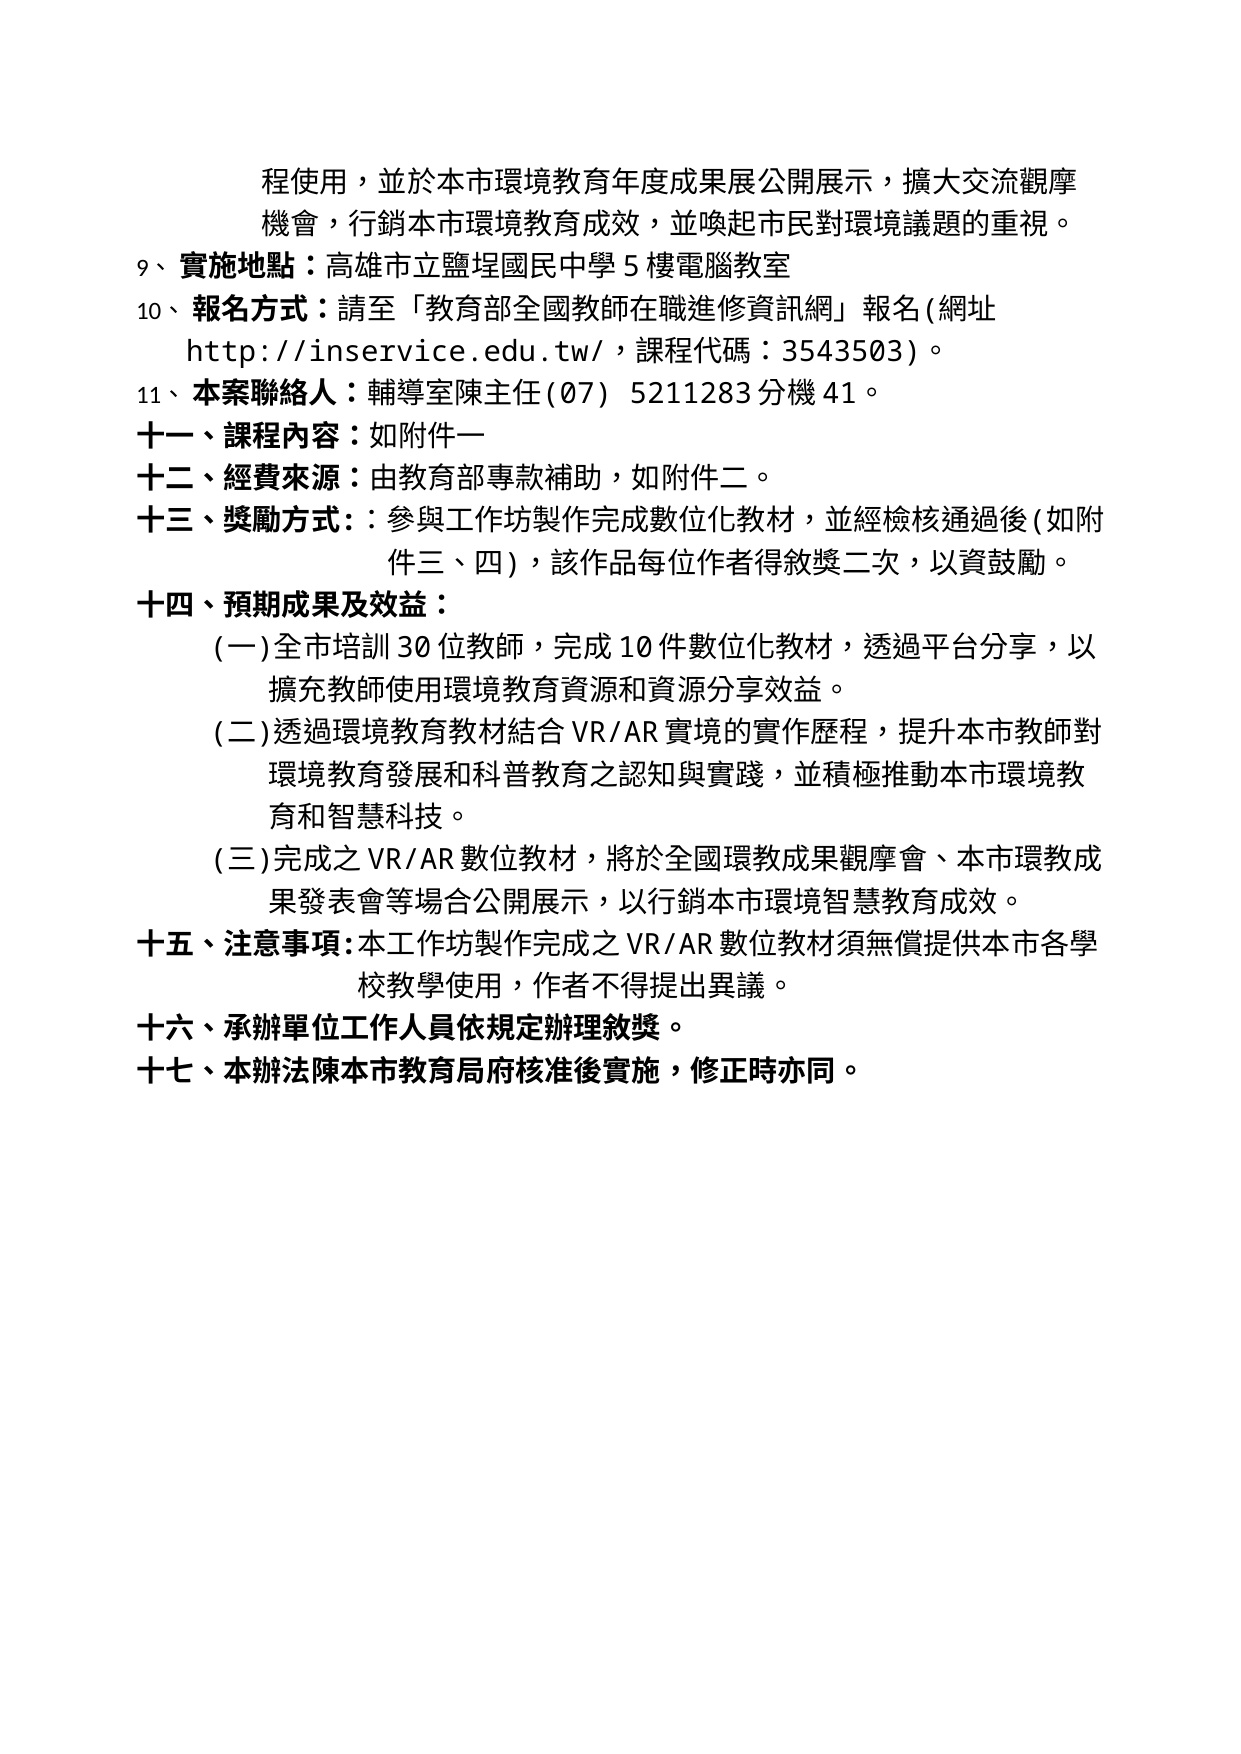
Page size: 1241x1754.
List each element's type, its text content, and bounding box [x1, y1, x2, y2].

text (二)透過環境教育教材結合VR/AR實境的實作歷程，提升本市教師對環境教育發展和科普教育之認知與實踐，並積極推動本市環境教育和智慧科技。 [209, 709, 1104, 836]
text (三)完成之VR/AR數位教材，將於全國環教成果觀摩會、本市環教成果發表會等場合公開展示，以行銷本市環境智慧教育成效。 [209, 836, 1104, 920]
text 十七、本辦法陳本市教育局府核准後實施，修正時亦同。 [136, 1047, 1104, 1090]
text 十一、課程內容：如附件一 [136, 412, 1104, 455]
text 十二、經費來源：由教育部專款補助，如附件二。 [136, 455, 1104, 497]
text 十六、承辦單位工作人員依規定辦理敘獎。 [136, 1005, 1104, 1047]
text (一)全市培訓30位教師，完成10件數位化教材，透過平台分享，以擴充教師使用環境教育資源和資源分享效益。 [209, 624, 1104, 709]
list 實施地點：高雄市立鹽埕國民中學5樓電腦教室 [136, 243, 1104, 285]
text 十五、注意事項:本工作坊製作完成之VR/AR數位教材須無償提供本市各學校教學使用，作者不得提出異議。 [136, 920, 1104, 1005]
list 程使用，並於本市環境教育年度成果展公開展示，擴大交流觀摩機會，行銷本市環境教育成效，並喚起市民對環境議題的重視。 [186, 158, 1104, 243]
text 十四、預期成果及效益： [136, 582, 1104, 624]
list 報名方式：請至「教育部全國教師在職進修資訊網」報名(網址http://inservice.edu.tw/，課程代碼：3543503)。 [136, 285, 1104, 370]
list 本案聯絡人：輔導室陳主任(07) 5211283分機41。 [136, 370, 1104, 412]
text 十三、獎勵方式:：參與工作坊製作完成數位化教材，並經檢核通過後(如附件三、四)，該作品每位作者得敘獎二次，以資鼓勵。 [136, 497, 1104, 582]
